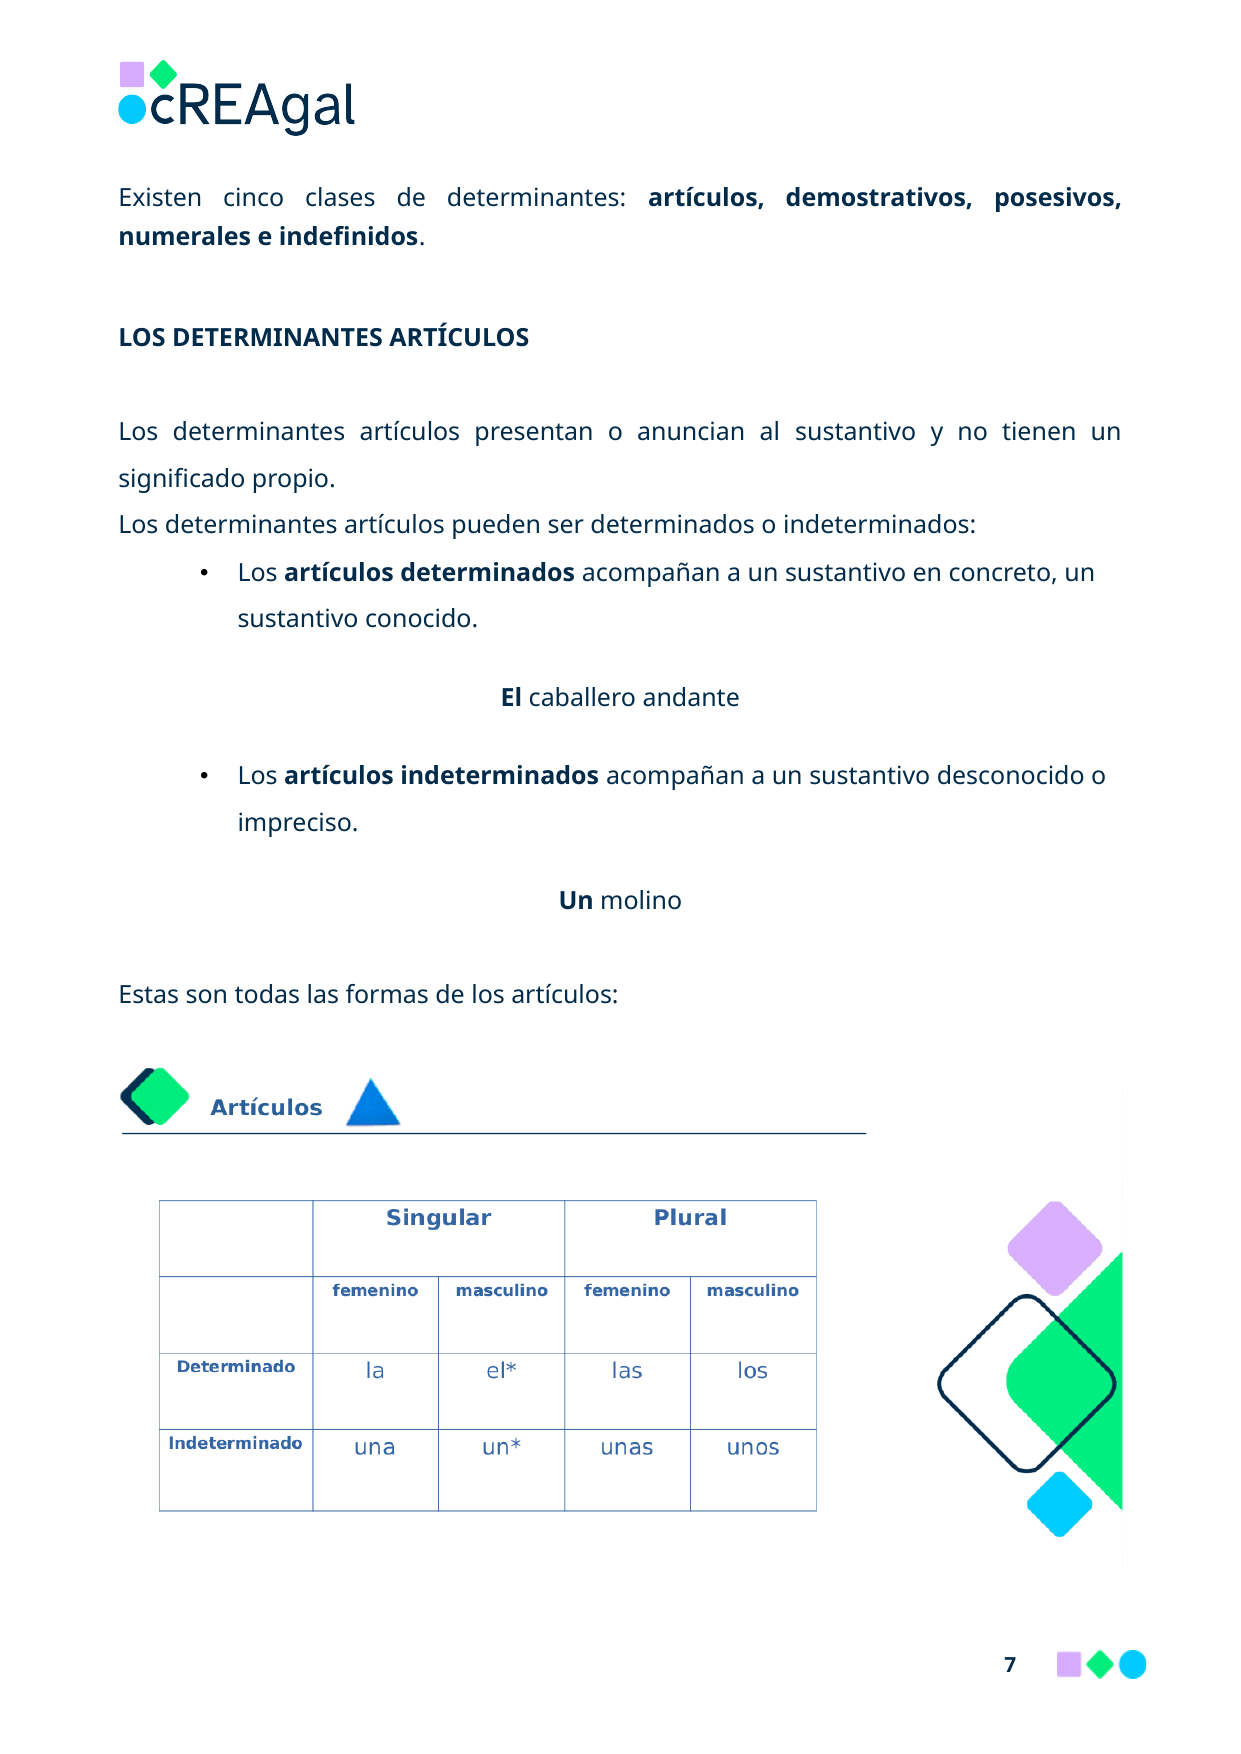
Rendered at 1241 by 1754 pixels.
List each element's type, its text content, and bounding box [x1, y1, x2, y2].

picture [1137, 1650, 1147, 1661]
picture [1057, 1650, 1130, 1679]
text LOS DETERMINANTES ARTÍCULOS [118, 319, 1122, 353]
list Los artículos determinados acompañan a un sustantivo en concreto, un sustantivo conocido. [200, 554, 1122, 635]
text Los determinantes artículos presentan o anuncian al sustantivo y no tienen un significado propio. [118, 413, 1122, 494]
text El caballero andante [118, 679, 1122, 713]
picture [118, 1055, 1123, 1569]
text Los determinantes artículos pueden ser determinados o indeterminados: [118, 507, 1122, 541]
list Los artículos indeterminados acompañan a un sustantivo desconocido o impreciso. [200, 758, 1122, 839]
text Estas son todas las formas de los artículos: [118, 977, 1122, 1011]
text Existen cinco clases de determinantes: artículos, demostrativos, posesivos, numerales e indefinidos. [118, 179, 1122, 252]
picture [1136, 1667, 1147, 1679]
picture [118, 60, 355, 136]
text Un molino [118, 883, 1122, 917]
